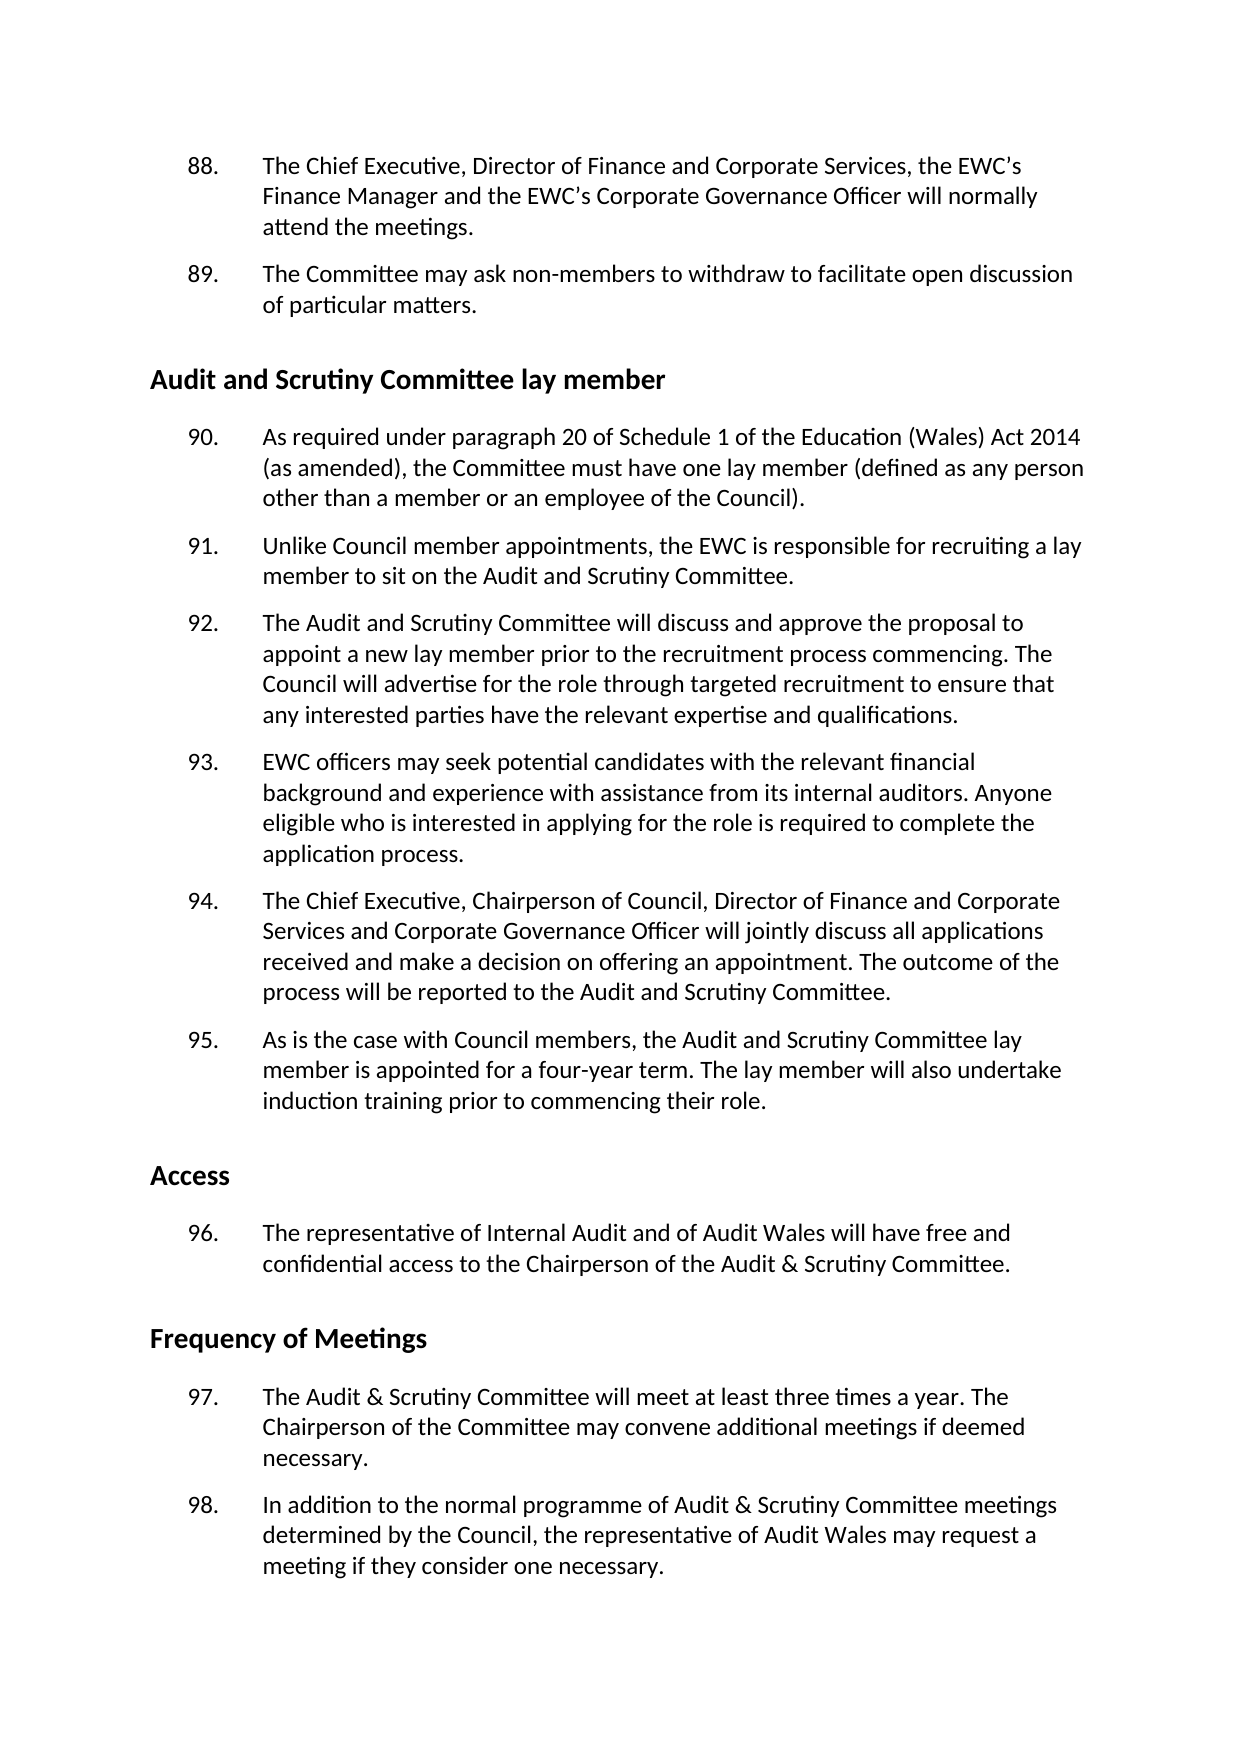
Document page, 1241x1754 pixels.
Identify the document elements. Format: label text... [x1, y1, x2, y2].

list The Chief Executive, Director of Finance and Corporate Services, the EWC’s Finance Manager and the EWC’s Corporate Governance Officer will normally attend the meetings. [187, 150, 1090, 242]
list The representative of Internal Audit and of Audit Wales will have free and confidential access to the Chairperson of the Audit & Scrutiny Committee. [187, 1218, 1090, 1279]
list The Chief Executive, Chairperson of Council, Director of Finance and Corporate Services and Corporate Governance Officer will jointly discuss all applications received and make a decision on offering an appointment. The outcome of the process will be reported to the Audit and Scrutiny Committee. [187, 885, 1090, 1007]
list EWC officers may seek potential candidates with the relevant financial background and experience with assistance from its internal auditors. Anyone eligible who is interested in applying for the role is required to complete the application process. [187, 746, 1090, 868]
subtitle Frequency of Meetings [150, 1320, 1090, 1356]
subtitle Audit and Scrutiny Committee lay member [150, 361, 1090, 397]
list The Audit and Scrutiny Committee will discuss and approve the proposal to appoint a new lay member prior to the recruitment process commencing. The Council will advertise for the role through targeted recruitment to ensure that any interested parties have the relevant expertise and qualifications. [187, 607, 1090, 729]
list In addition to the normal programme of Audit & Scrutiny Committee meetings determined by the Council, the representative of Audit Wales may request a meeting if they consider one necessary. [187, 1489, 1090, 1581]
list Unlike Council member appointments, the EWC is responsible for recruiting a lay member to sit on the Audit and Scrutiny Committee. [187, 530, 1090, 591]
list The Committee may ask non-members to withdraw to facilitate open discussion of particular matters. [187, 258, 1090, 319]
list As required under paragraph 20 of Schedule 1 of the Education (Wales) Act 2014 (as amended), the Committee must have one lay member (defined as any person other than a member or an employee of the Council). [187, 422, 1090, 513]
list As is the case with Council members, the Audit and Scrutiny Committee lay member is appointed for a four-year term. The lay member will also undertake induction training prior to commencing their role. [187, 1024, 1090, 1115]
list The Audit & Scrutiny Committee will meet at least three times a year. The Chairperson of the Committee may convene additional meetings if deemed necessary. [187, 1381, 1090, 1472]
subtitle Access [150, 1157, 1090, 1193]
